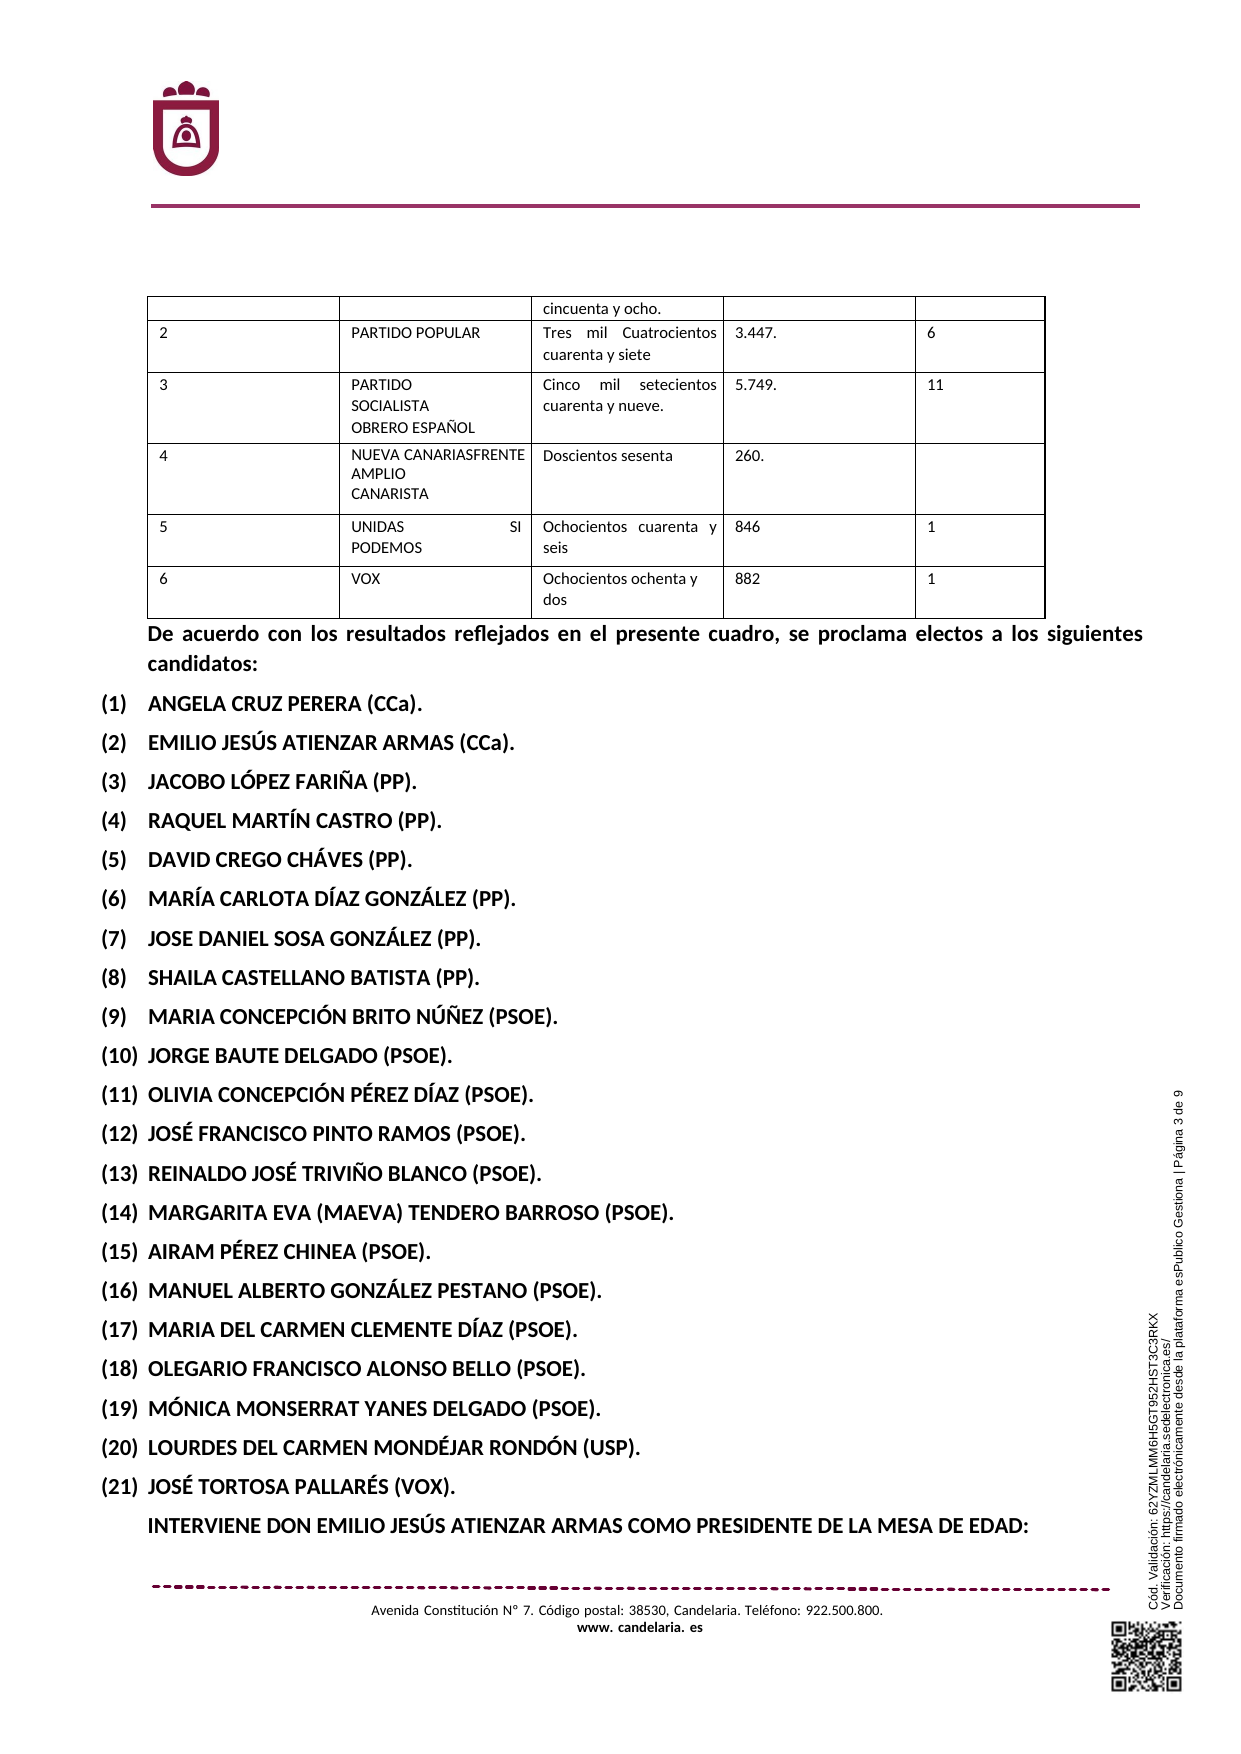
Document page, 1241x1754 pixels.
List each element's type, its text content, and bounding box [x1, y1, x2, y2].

table_cell [340, 297, 531, 320]
table_cell [916, 297, 1044, 320]
text De acuerdo con los resultados reflejados en el presente cuadro, se proclama electos a los siguientes candidatos: [147, 619, 1144, 678]
table_cell 882 [724, 567, 915, 618]
list MARGARITA EVA (MAEVA) TENDERO BARROSO (PSOE). [101, 1198, 1144, 1226]
table_cell cincuenta y ocho. [532, 297, 723, 320]
table_cell 11 [916, 373, 1044, 443]
table_cell [724, 297, 915, 320]
list DAVID CREGO CHÁVES (PP). [101, 845, 1144, 873]
table_cell [148, 297, 339, 320]
table_cell Ochocientos cuarenta y seis [532, 515, 723, 566]
table_cell 4 [148, 444, 339, 514]
table_cell 1 [916, 515, 1044, 566]
table_cell PARTIDO SOCIALISTA OBRERO ESPAÑOL [340, 373, 531, 443]
table_cell NUEVA CANARIASFRENTE AMPLIO CANARISTA [340, 444, 531, 514]
table_cell Cinco mil setecientos cuarenta y nueve. [532, 373, 723, 443]
table_cell 1 [916, 567, 1044, 618]
list AIRAM PÉREZ CHINEA (PSOE). [101, 1237, 1144, 1265]
table_cell 6 [148, 567, 339, 618]
table_cell 846 [724, 515, 915, 566]
list OLIVIA CONCEPCIÓN PÉREZ DÍAZ (PSOE). [101, 1080, 1144, 1108]
table_cell VOX [340, 567, 531, 618]
list JACOBO LÓPEZ FARIÑA (PP). [101, 767, 1144, 795]
table_cell 6 [916, 321, 1044, 372]
table_cell Tres mil Cuatrocientos cuarenta y siete [532, 321, 723, 372]
table_cell PARTIDO POPULAR [340, 321, 531, 372]
list MARIA CONCEPCIÓN BRITO NÚÑEZ (PSOE). [101, 1002, 1144, 1030]
list MANUEL ALBERTO GONZÁLEZ PESTANO (PSOE). [101, 1276, 1144, 1304]
table_cell UNIDAS SI PODEMOS [340, 515, 531, 566]
table_cell 5.749. [724, 373, 915, 443]
table_cell [916, 444, 1044, 514]
list EMILIO JESÚS ATIENZAR ARMAS (CCa). [101, 728, 1144, 756]
table_cell 260. [724, 444, 915, 514]
table_cell Ochocientos ochenta y dos [532, 567, 723, 618]
list REINALDO JOSÉ TRIVIÑO BLANCO (PSOE). [101, 1159, 1144, 1187]
table_cell 5 [148, 515, 339, 566]
list JORGE BAUTE DELGADO (PSOE). [101, 1041, 1144, 1069]
list OLEGARIO FRANCISCO ALONSO BELLO (PSOE). [101, 1354, 1144, 1383]
table_cell 3.447. [724, 321, 915, 372]
list MARIA DEL CARMEN CLEMENTE DÍAZ (PSOE). [101, 1315, 1144, 1343]
table_cell Doscientos sesenta [532, 444, 723, 514]
list LOURDES DEL CARMEN MONDÉJAR RONDÓN (USP). [101, 1433, 1144, 1461]
list SHAILA CASTELLANO BATISTA (PP). [101, 963, 1144, 991]
text INTERVIENE DON EMILIO JESÚS ATIENZAR ARMAS COMO PRESIDENTE DE LA MESA DE EDAD: [147, 1511, 1144, 1539]
table_cell 2 [148, 321, 339, 372]
list JOSE DANIEL SOSA GONZÁLEZ (PP). [101, 924, 1144, 952]
table_cell 3 [148, 373, 339, 443]
list RAQUEL MARTÍN CASTRO (PP). [101, 806, 1144, 834]
list MÓNICA MONSERRAT YANES DELGADO (PSOE). [101, 1394, 1144, 1422]
list MARÍA CARLOTA DÍAZ GONZÁLEZ (PP). [101, 884, 1144, 913]
list JOSÉ FRANCISCO PINTO RAMOS (PSOE). [101, 1119, 1144, 1148]
list ANGELA CRUZ PERERA (CCa). [101, 689, 1144, 717]
list JOSÉ TORTOSA PALLARÉS (VOX). [101, 1472, 1144, 1500]
